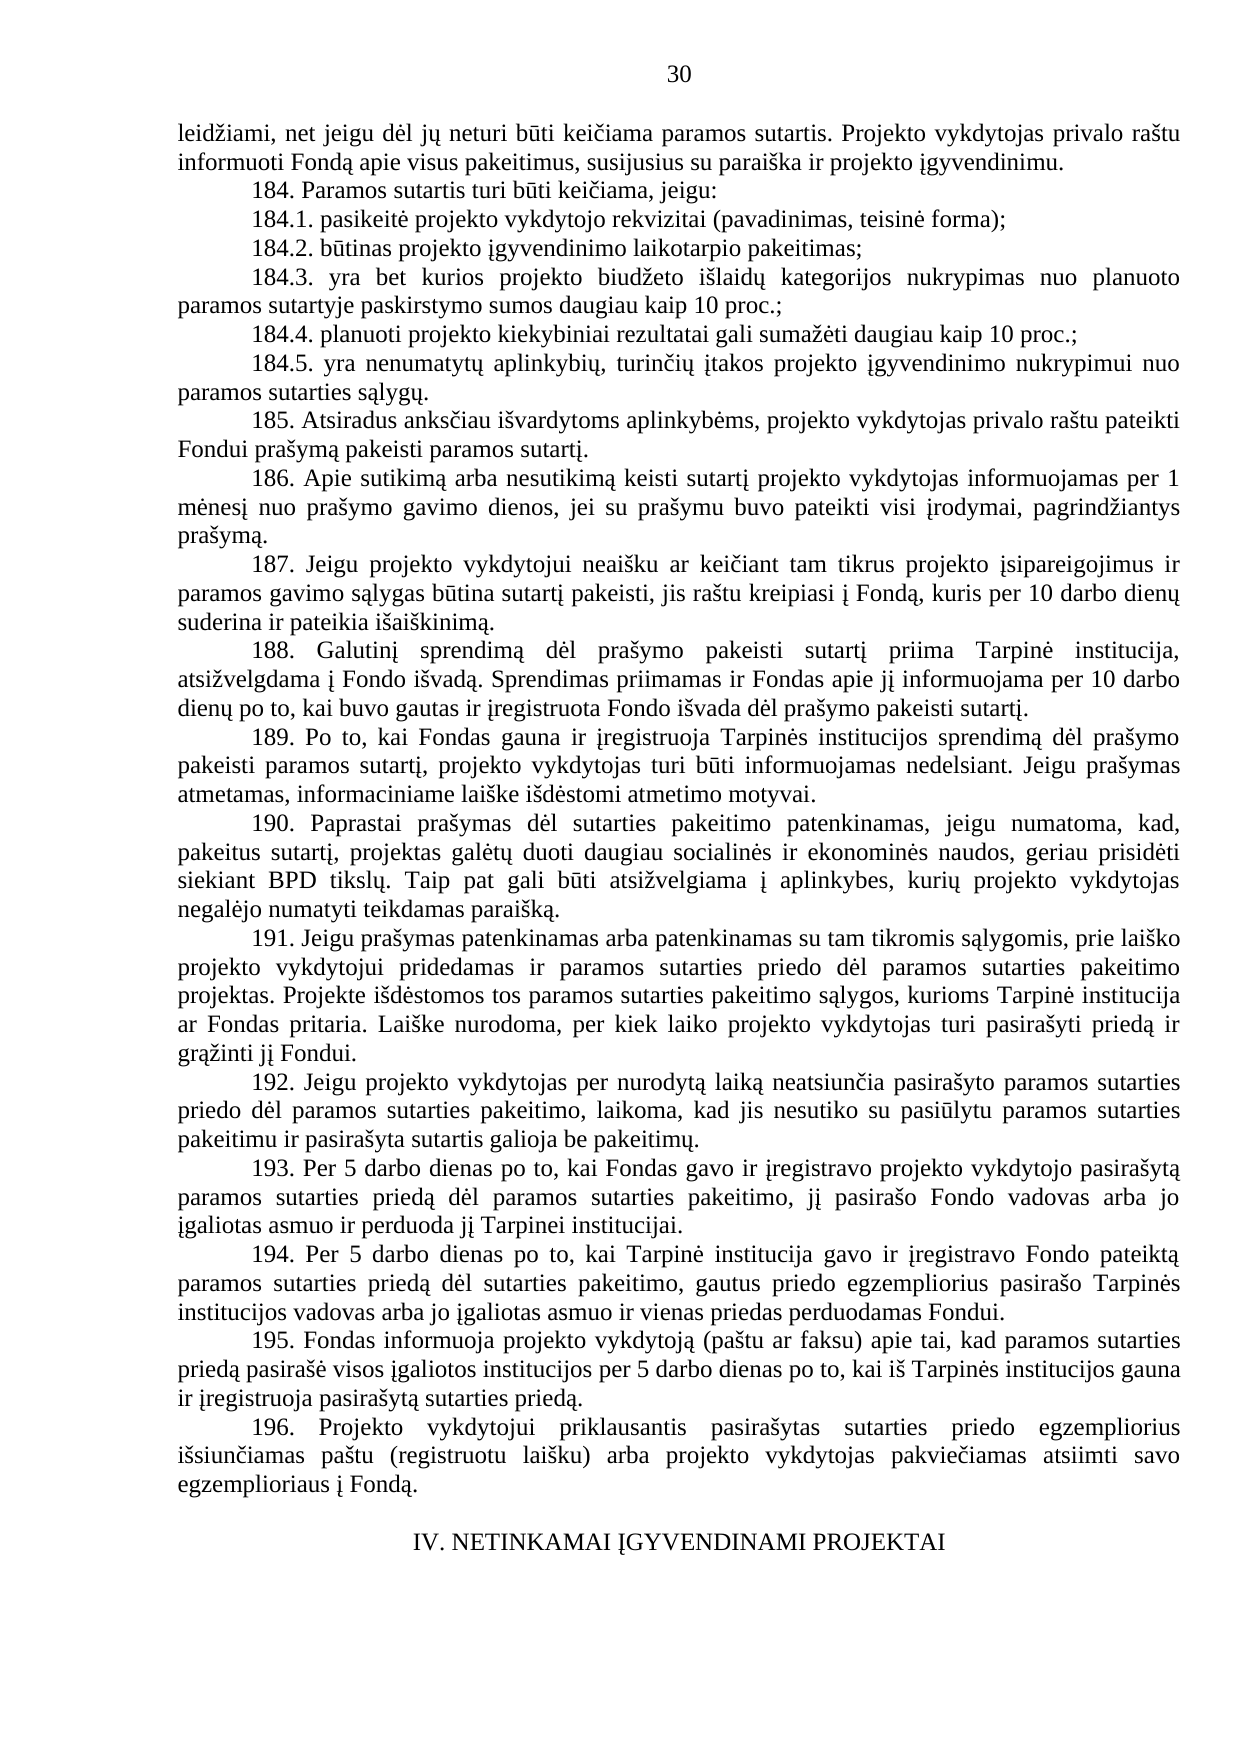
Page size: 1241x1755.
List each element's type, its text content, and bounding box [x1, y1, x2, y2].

text 184. Paramos sutartis turi būti keičiama, jeigu: [177, 176, 1181, 204]
text 193. Per 5 darbo dienas po to, kai Fondas gavo ir įregistravo projekto vykdytojo pasirašytą paramos sutarties priedą dėl paramos sutarties pakeitimo, jį pasirašo Fondo vadovas arba jo įgaliotas asmuo ir perduoda jį Tarpinei institucijai. [177, 1153, 1181, 1239]
text IV. NETINKAMAI ĮGYVENDINAMI PROJEKTAI [177, 1527, 1181, 1556]
text 184.2. būtinas projekto įgyvendinimo laikotarpio pakeitimas; [177, 233, 1181, 262]
text leidžiami, net jeigu dėl jų neturi būti keičiama paramos sutartis. Projekto vykdytojas privalo raštu informuoti Fondą apie visus pakeitimus, susijusius su paraiška ir projekto įgyvendinimu. [177, 118, 1181, 176]
text 185. Atsiradus anksčiau išvardytoms aplinkybėms, projekto vykdytojas privalo raštu pateikti Fondui prašymą pakeisti paramos sutartį. [177, 406, 1181, 463]
text 196. Projekto vykdytojui priklausantis pasirašytas sutarties priedo egzempliorius išsiunčiamas paštu (registruotu laišku) arba projekto vykdytojas pakviečiamas atsiimti savo egzemplioriaus į Fondą. [177, 1412, 1181, 1498]
text 191. Jeigu prašymas patenkinamas arba patenkinamas su tam tikromis sąlygomis, prie laiško projekto vykdytojui pridedamas ir paramos sutarties priedo dėl paramos sutarties pakeitimo projektas. Projekte išdėstomos tos paramos sutarties pakeitimo sąlygos, kurioms Tarpinė institucija ar Fondas pritaria. Laiške nurodoma, per kiek laiko projekto vykdytojas turi pasirašyti priedą ir grąžinti jį Fondui. [177, 923, 1181, 1067]
text 195. Fondas informuoja projekto vykdytoją (paštu ar faksu) apie tai, kad paramos sutarties priedą pasirašė visos įgaliotos institucijos per 5 darbo dienas po to, kai iš Tarpinės institucijos gauna ir įregistruoja pasirašytą sutarties priedą. [177, 1326, 1181, 1412]
text 187. Jeigu projekto vykdytojui neaišku ar keičiant tam tikrus projekto įsipareigojimus ir paramos gavimo sąlygas būtina sutartį pakeisti, jis raštu kreipiasi į Fondą, kuris per 10 darbo dienų suderina ir pateikia išaiškinimą. [177, 549, 1181, 636]
text 192. Jeigu projekto vykdytojas per nurodytą laiką neatsiunčia pasirašyto paramos sutarties priedo dėl paramos sutarties pakeitimo, laikoma, kad jis nesutiko su pasiūlytu paramos sutarties pakeitimu ir pasirašyta sutartis galioja be pakeitimų. [177, 1067, 1181, 1153]
text 189. Po to, kai Fondas gauna ir įregistruoja Tarpinės institucijos sprendimą dėl prašymo pakeisti paramos sutartį, projekto vykdytojas turi būti informuojamas nedelsiant. Jeigu prašymas atmetamas, informaciniame laiške išdėstomi atmetimo motyvai. [177, 722, 1181, 808]
text 184.4. planuoti projekto kiekybiniai rezultatai gali sumažėti daugiau kaip 10 proc.; [177, 319, 1181, 348]
text 188. Galutinį sprendimą dėl prašymo pakeisti sutartį priima Tarpinė institucija, atsižvelgdama į Fondo išvadą. Sprendimas priimamas ir Fondas apie jį informuojama per 10 darbo dienų po to, kai buvo gautas ir įregistruota Fondo išvada dėl prašymo pakeisti sutartį. [177, 636, 1181, 722]
text 184.1. pasikeitė projekto vykdytojo rekvizitai (pavadinimas, teisinė forma); [177, 204, 1181, 233]
text 184.5. yra nenumatytų aplinkybių, turinčių įtakos projekto įgyvendinimo nukrypimui nuo paramos sutarties sąlygų. [177, 348, 1181, 406]
text 190. Paprastai prašymas dėl sutarties pakeitimo patenkinamas, jeigu numatoma, kad, pakeitus sutartį, projektas galėtų duoti daugiau socialinės ir ekonominės naudos, geriau prisidėti siekiant BPD tikslų. Taip pat gali būti atsižvelgiama į aplinkybes, kurių projekto vykdytojas negalėjo numatyti teikdamas paraišką. [177, 808, 1181, 923]
text 194. Per 5 darbo dienas po to, kai Tarpinė institucija gavo ir įregistravo Fondo pateiktą paramos sutarties priedą dėl sutarties pakeitimo, gautus priedo egzempliorius pasirašo Tarpinės institucijos vadovas arba jo įgaliotas asmuo ir vienas priedas perduodamas Fondui. [177, 1239, 1181, 1326]
text 184.3. yra bet kurios projekto biudžeto išlaidų kategorijos nukrypimas nuo planuoto paramos sutartyje paskirstymo sumos daugiau kaip 10 proc.; [177, 262, 1181, 319]
text 186. Apie sutikimą arba nesutikimą keisti sutartį projekto vykdytojas informuojamas per 1 mėnesį nuo prašymo gavimo dienos, jei su prašymu buvo pateikti visi įrodymai, pagrindžiantys prašymą. [177, 463, 1181, 549]
